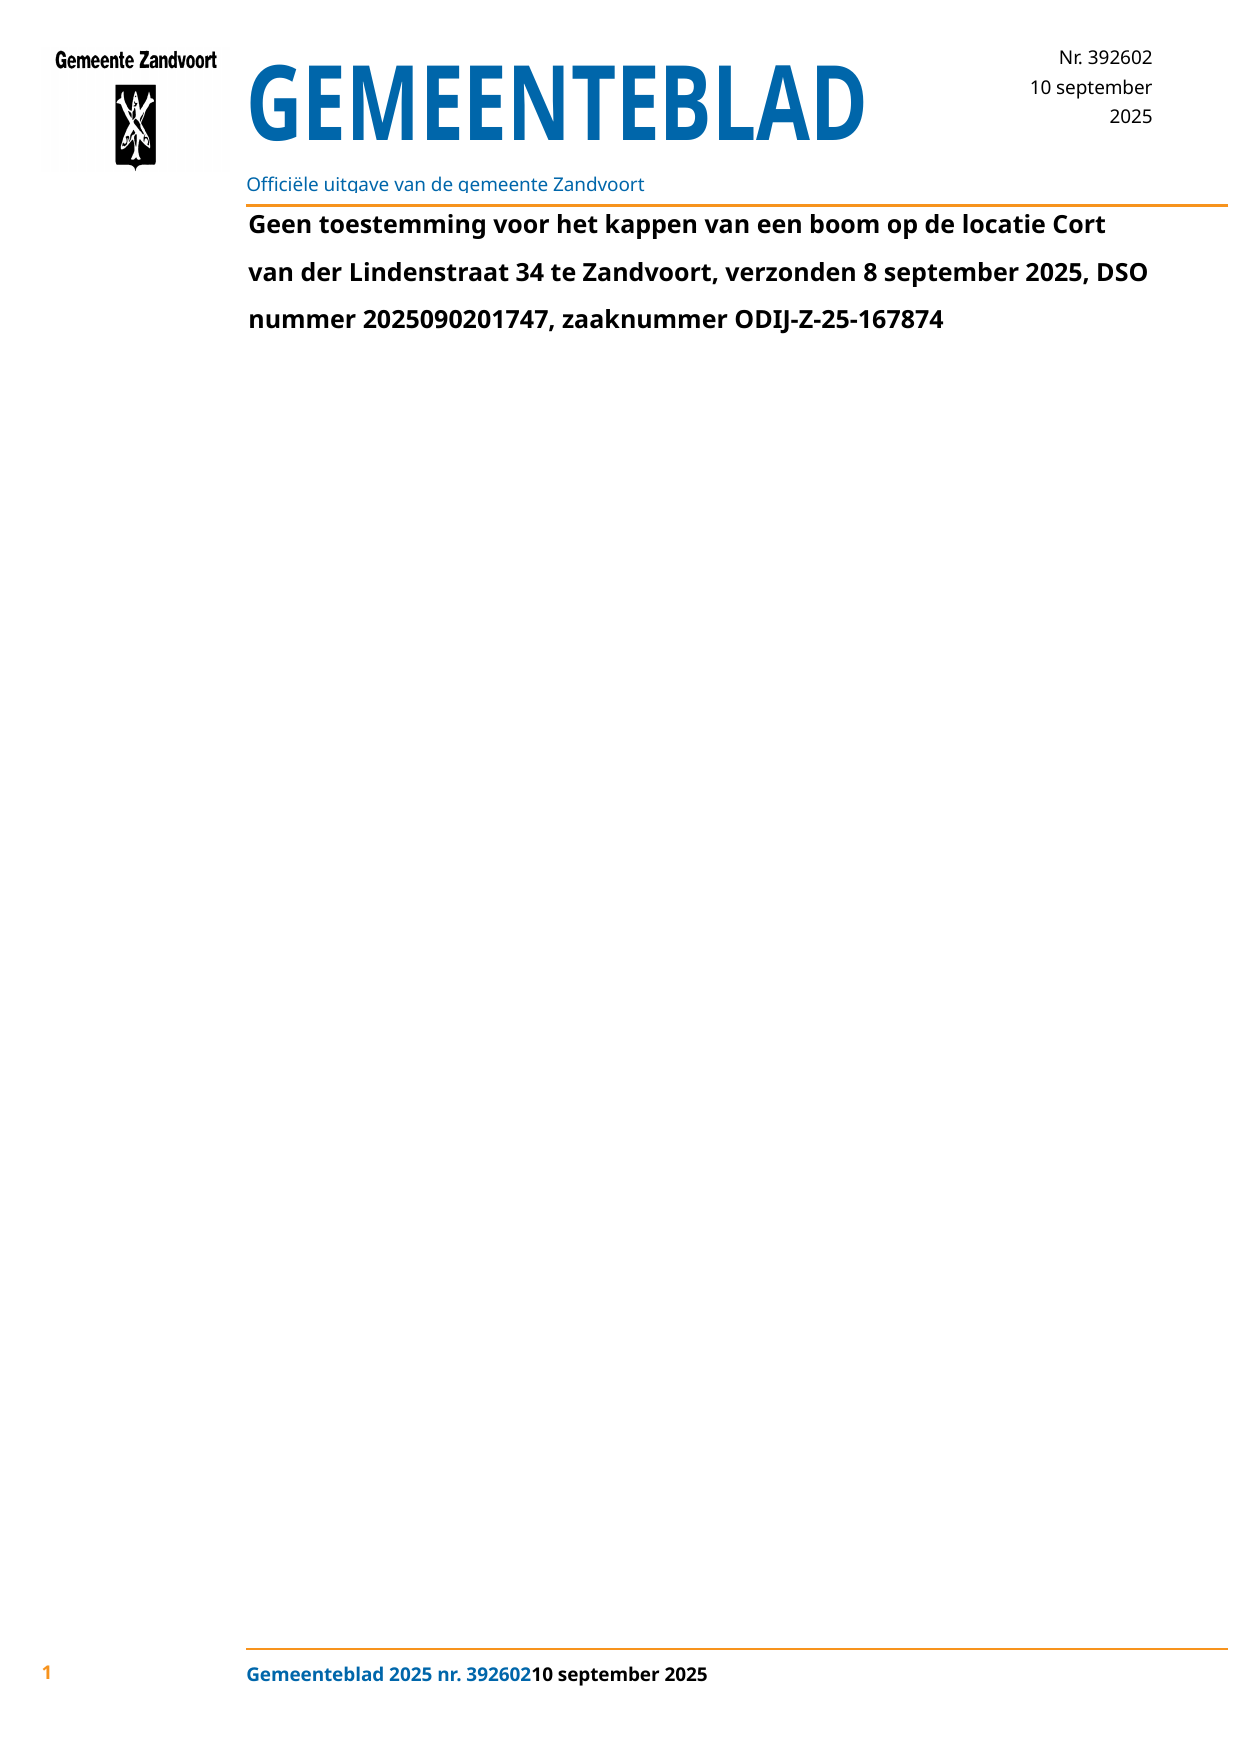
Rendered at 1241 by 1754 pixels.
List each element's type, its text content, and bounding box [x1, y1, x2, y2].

text Geen toestemming voor het kappen van een boom op de locatie Cort van der Lindenstraat 34 te Zandvoort, verzonden 8 september 2025, DSO nummer 2025090201747, zaaknummer ODIJ-Z-25-167874 [248, 207, 1152, 336]
picture [41, 47, 231, 172]
